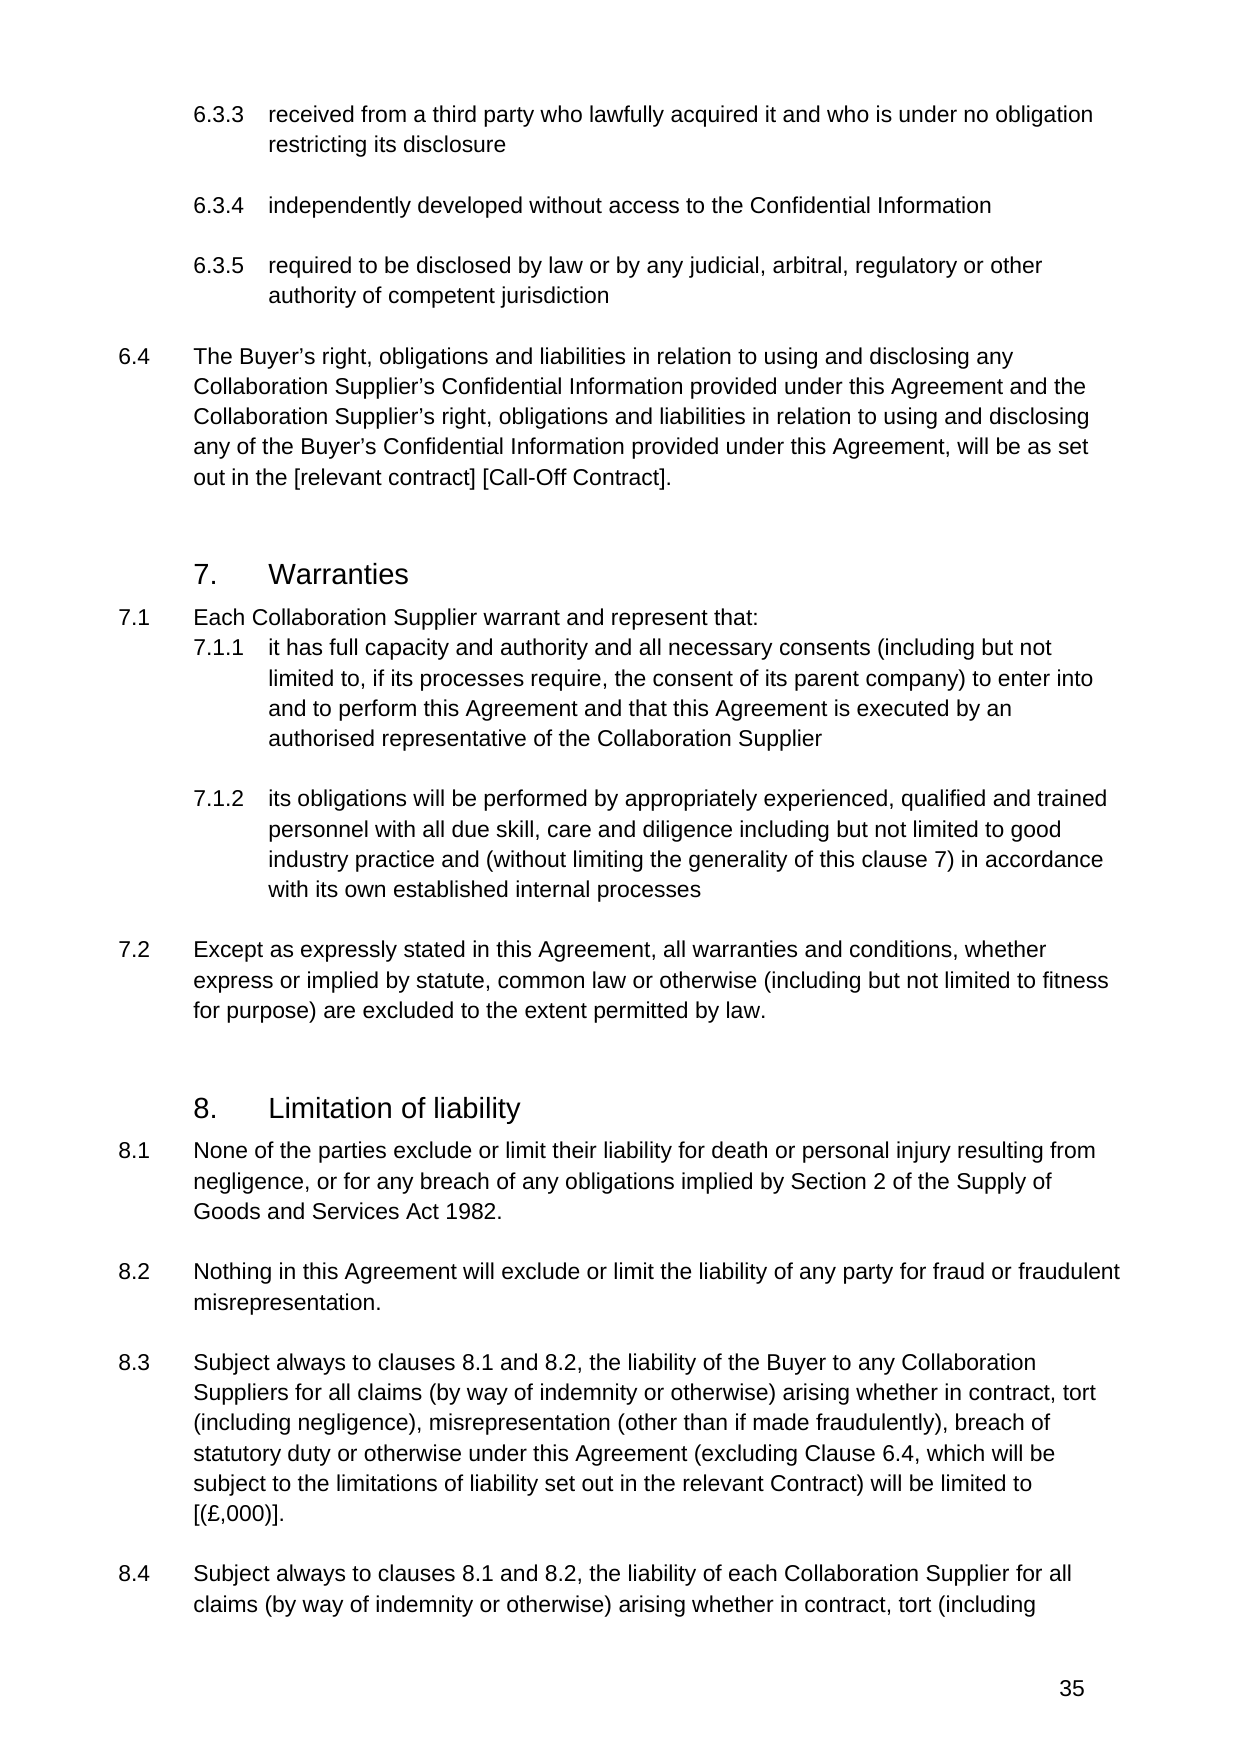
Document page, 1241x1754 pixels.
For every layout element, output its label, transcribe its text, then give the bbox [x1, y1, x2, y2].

text 8.1 None of the parties exclude or limit their liability for death or personal injury resulting from negligence, or for any breach of any obligations implied by Section 2 of the Supply of Goods and Services Act 1982. [118, 1137, 1122, 1224]
text 7.1.1 it has full capacity and authority and all necessary consents (including but not limited to, if its processes require, the consent of its parent company) to enter into and to perform this Agreement and that this Agreement is executed by an authorised representative of the Collaboration Supplier [193, 634, 1122, 751]
text 8.4 Subject always to clauses 8.1 and 8.2, the liability of each Collaboration Supplier for all claims (by way of indemnity or otherwise) arising whether in contract, tort (including [118, 1560, 1122, 1617]
text 6.3.5 required to be disclosed by law or by any judicial, arbitral, regulatory or other authority of competent jurisdiction [193, 252, 1122, 309]
text 7.2 Except as expressly stated in this Agreement, all warranties and conditions, whether express or implied by statute, common law or otherwise (including but not limited to fitness for purpose) are excluded to the extent permitted by law. [118, 936, 1122, 1023]
text 6.3.3 received from a third party who lawfully acquired it and who is under no obligation restricting its disclosure [193, 101, 1122, 158]
text 7.1.2 its obligations will be performed by appropriately experienced, qualified and trained personnel with all due skill, care and diligence including but not limited to good industry practice and (without limiting the generality of this clause 7) in accordance with its own established internal processes [193, 785, 1122, 902]
subtitle 7. Warranties [118, 557, 1122, 591]
text 7.1 Each Collaboration Supplier warrant and represent that: [118, 604, 1122, 631]
subtitle 8. Limitation of liability [118, 1091, 1122, 1124]
text 6.4 The Buyer’s right, obligations and liabilities in relation to using and disclosing any Collaboration Supplier’s Confidential Information provided under this Agreement and the Collaboration Supplier’s right, obligations and liabilities in relation to using and disclosing any of the Buyer’s Confidential Information provided under this Agreement, will be as set out in the [relevant contract] [Call-Off Contract]. [118, 343, 1122, 490]
text 8.3 Subject always to clauses 8.1 and 8.2, the liability of the Buyer to any Collaboration Suppliers for all claims (by way of indemnity or otherwise) arising whether in contract, tort (including negligence), misrepresentation (other than if made fraudulently), breach of statutory duty or otherwise under this Agreement (excluding Clause 6.4, which will be subject to the limitations of liability set out in the relevant Contract) will be limited to [(£,000)]. [118, 1349, 1122, 1526]
text 8.2 Nothing in this Agreement will exclude or limit the liability of any party for fraud or fraudulent misrepresentation. [118, 1258, 1122, 1315]
text 6.3.4 independently developed without access to the Confidential Information [118, 192, 1122, 218]
